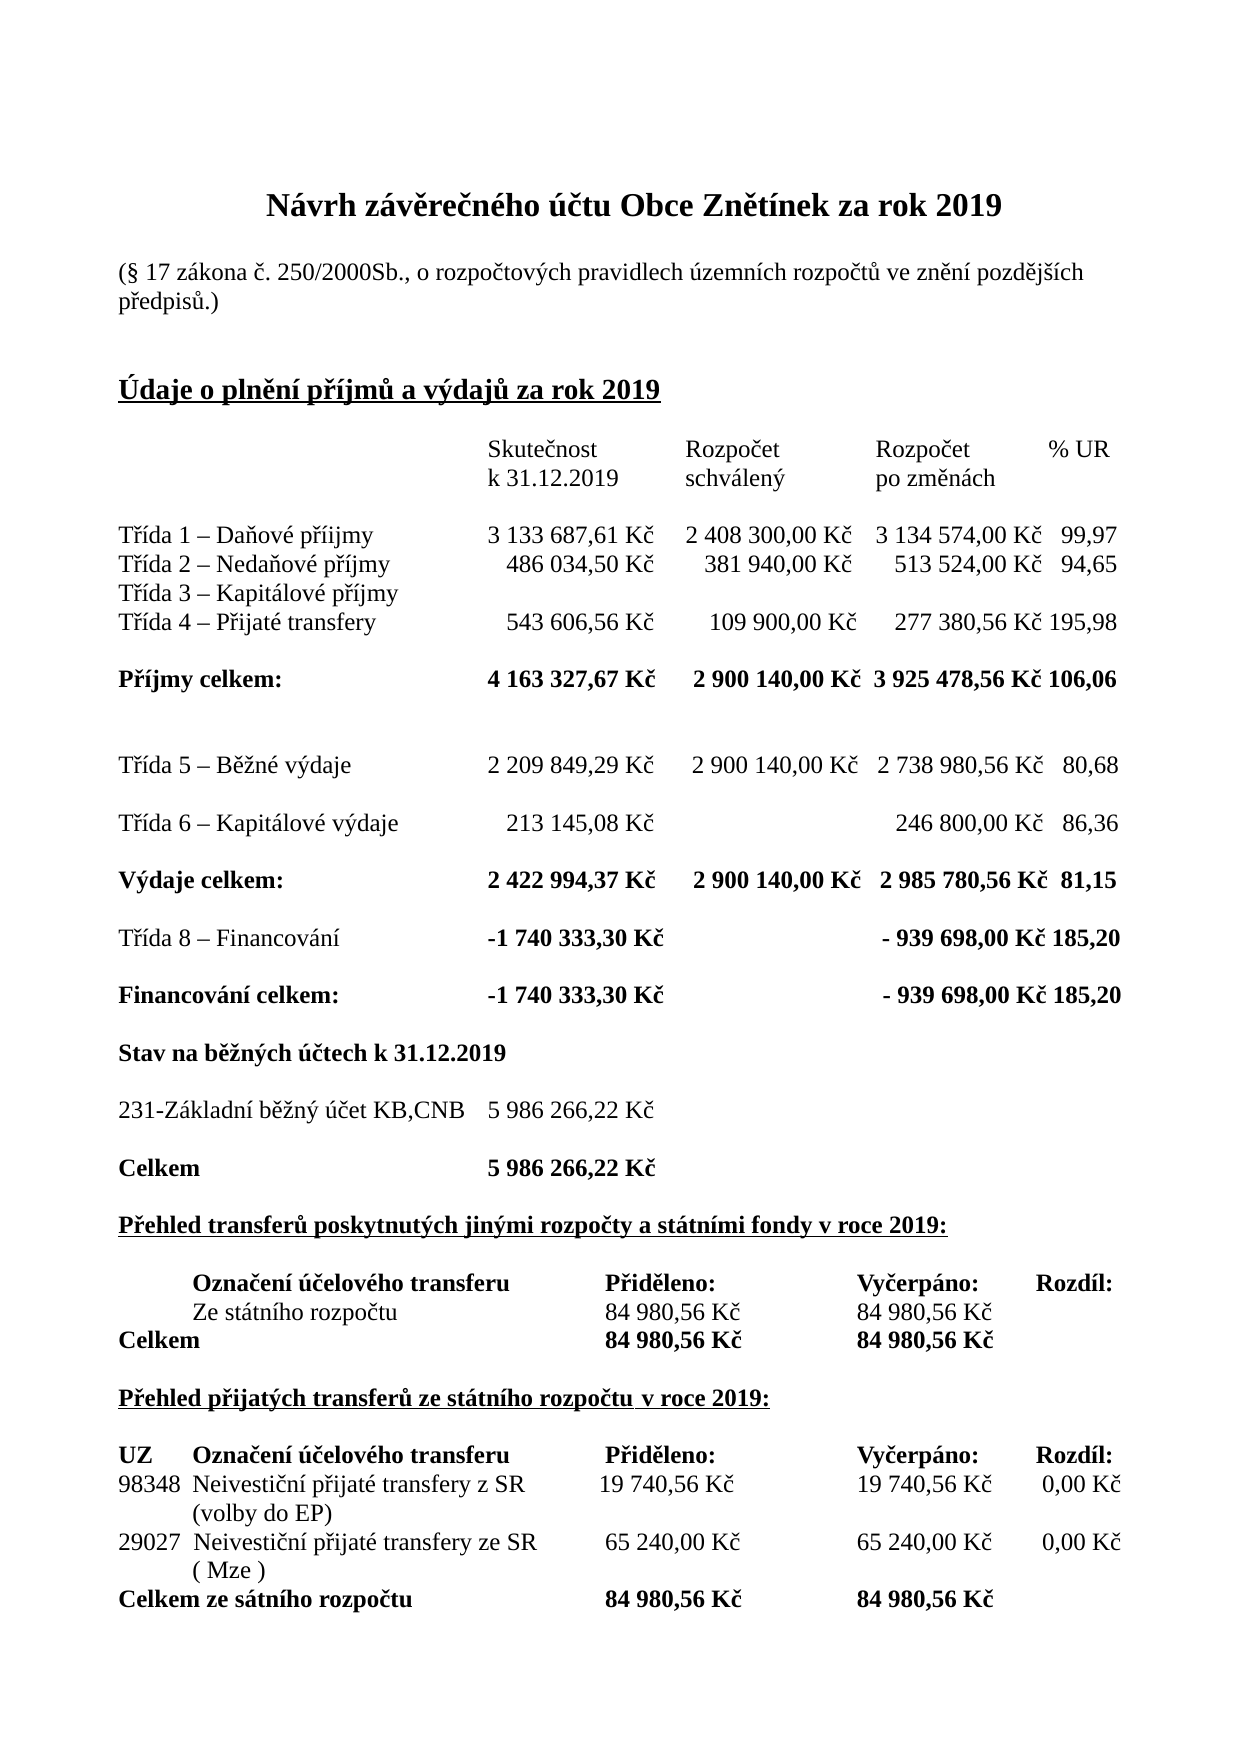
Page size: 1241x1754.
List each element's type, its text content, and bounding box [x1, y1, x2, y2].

text k 31.12.2019 schválený po změnách [118, 463, 1122, 492]
text UZ Označení účelového transferu Přiděleno: Vyčerpáno: Rozdíl: [118, 1441, 1122, 1469]
text 231-Základní běžný účet KB,CNB 5 986 266,22 Kč [118, 1096, 1122, 1124]
text Přehled přijatých transferů ze státního rozpočtu v roce 2019: [118, 1383, 1122, 1412]
text Označení účelového transferu Přiděleno: Vyčerpáno: Rozdíl: [118, 1268, 1122, 1297]
text Třída 3 – Kapitálové příjmy [118, 578, 1122, 607]
text Ze státního rozpočtu 84 980,56 Kč 84 980,56 Kč [118, 1297, 1122, 1326]
text Stav na běžných účtech k 31.12.2019 [118, 1038, 1122, 1067]
text (§ 17 zákona č. 250/2000Sb., o rozpočtových pravidlech územních rozpočtů ve znění pozdějších předpisů.) [118, 257, 1122, 314]
text (volby do EP) [118, 1498, 1122, 1527]
text Třída 4 – Přijaté transfery 543 606,56 Kč 109 900,00 Kč 277 380,56 Kč 195,98 [118, 607, 1122, 636]
text Třída 1 – Daňové příijmy 3 133 687,61 Kč 2 408 300,00 Kč 3 134 574,00 Kč 99,97 [118, 521, 1122, 549]
text Údaje o plnění příjmů a výdajů za rok 2019 [118, 372, 1122, 406]
text Výdaje celkem: 2 422 994,37 Kč 2 900 140,00 Kč 2 985 780,56 Kč 81,15 [118, 866, 1122, 894]
text Třída 6 – Kapitálové výdaje 213 145,08 Kč 246 800,00 Kč 86,36 [118, 808, 1122, 837]
text Příjmy celkem: 4 163 327,67 Kč 2 900 140,00 Kč 3 925 478,56 Kč 106,06 [118, 664, 1122, 722]
text Celkem ze sátního rozpočtu 84 980,56 Kč 84 980,56 Kč [118, 1584, 1122, 1613]
text Třída 2 – Nedaňové příjmy 486 034,50 Kč 381 940,00 Kč 513 524,00 Kč 94,65 [118, 549, 1122, 578]
text Financování celkem: -1 740 333,30 Kč - 939 698,00 Kč 185,20 [118, 981, 1122, 1009]
text Návrh závěrečného účtu Obce Znětínek za rok 2019 [118, 185, 1122, 223]
text 29027 Neivestiční přijaté transfery ze SR 65 240,00 Kč 65 240,00 Kč 0,00 Kč [118, 1527, 1122, 1556]
text Skutečnost Rozpočet Rozpočet % UR [118, 434, 1122, 463]
text 98348 Neivestiční přijaté transfery z SR 19 740,56 Kč 19 740,56 Kč 0,00 Kč [118, 1469, 1122, 1498]
text Přehled transferů poskytnutých jinými rozpočty a státními fondy v roce 2019: [118, 1211, 1122, 1239]
text Celkem 84 980,56 Kč 84 980,56 Kč [118, 1326, 1122, 1354]
text Celkem 5 986 266,22 Kč [118, 1153, 1122, 1182]
text ( Mze ) [118, 1556, 1122, 1584]
text Třída 5 – Běžné výdaje 2 209 849,29 Kč 2 900 140,00 Kč 2 738 980,56 Kč 80,68 [118, 751, 1122, 808]
text Třída 8 – Financování -1 740 333,30 Kč - 939 698,00 Kč 185,20 [118, 923, 1122, 952]
